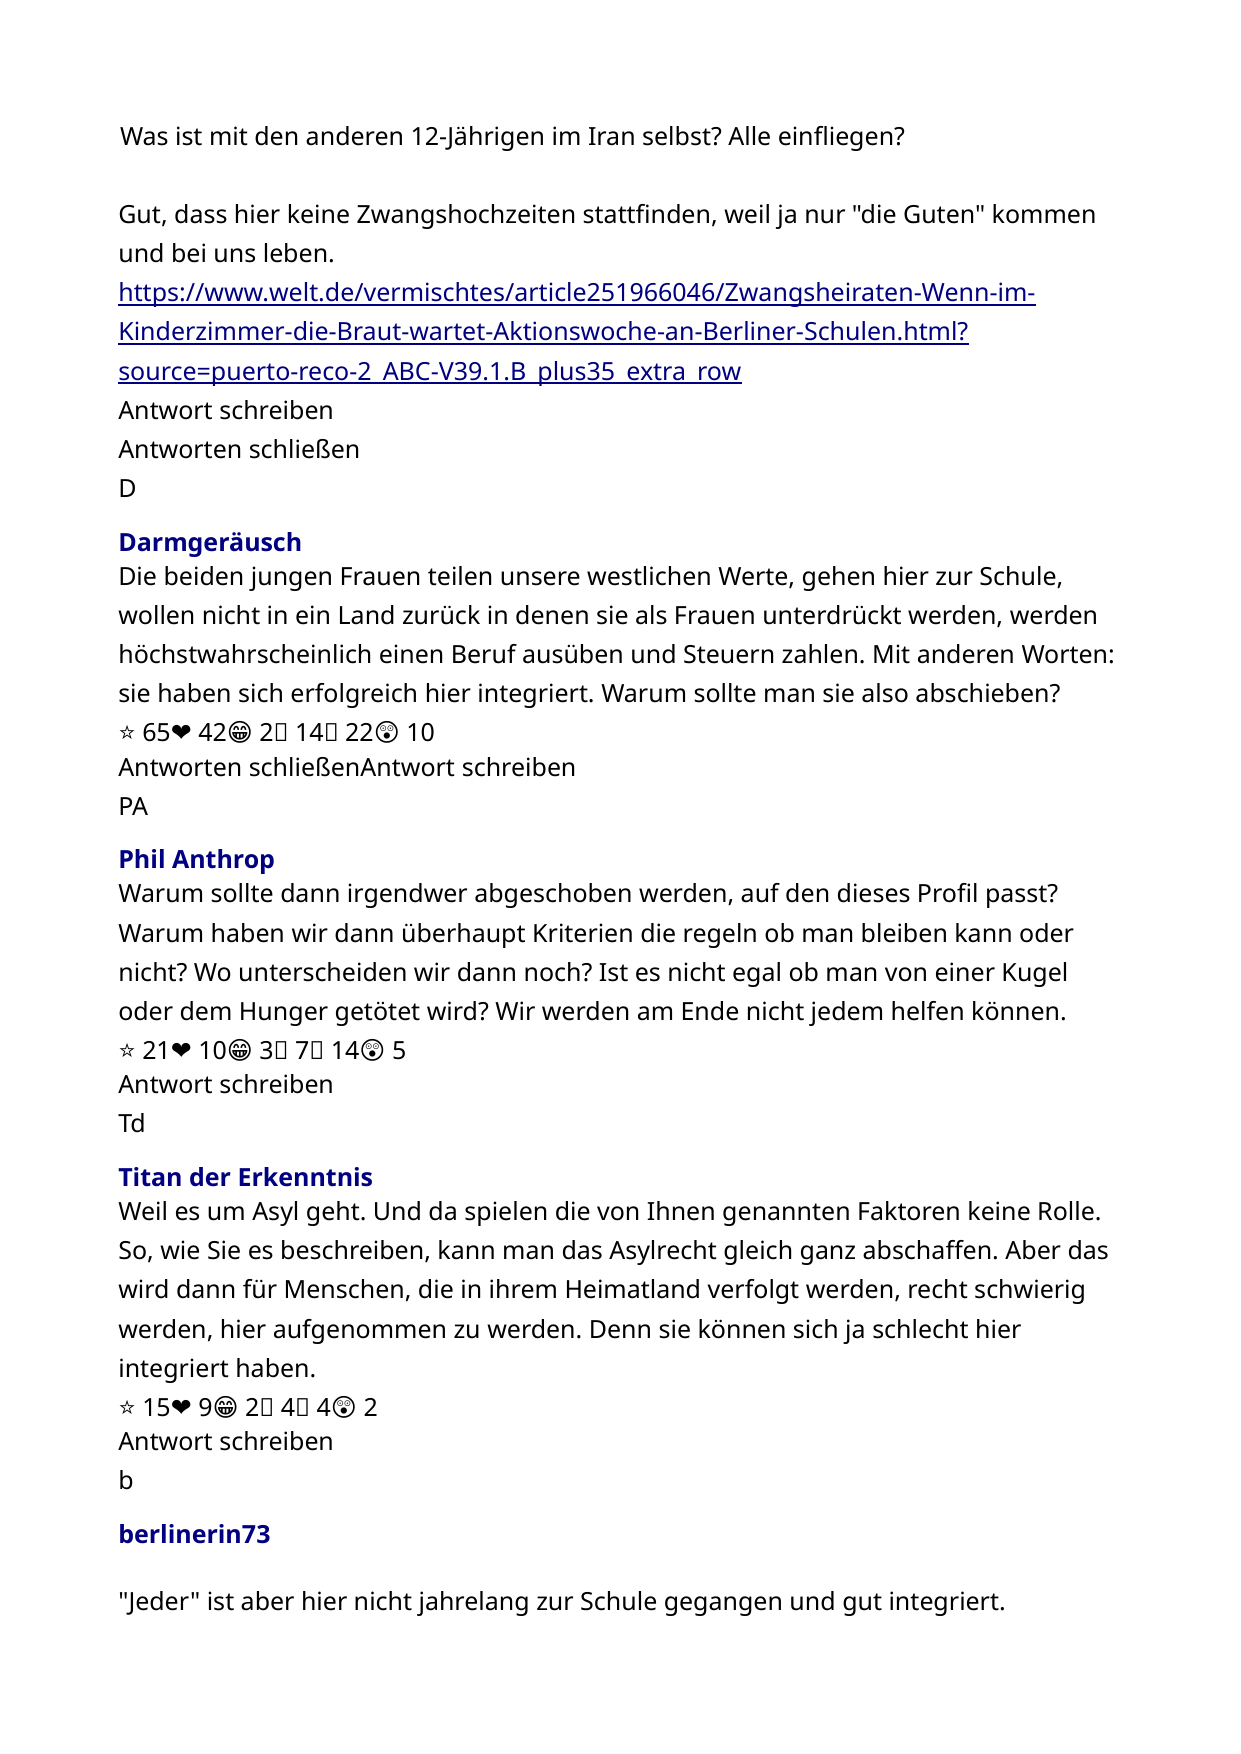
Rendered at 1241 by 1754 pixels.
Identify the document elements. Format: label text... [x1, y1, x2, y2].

text Antwort schreiben [118, 1067, 1122, 1101]
text D [118, 471, 1122, 505]
text Antwort schreiben [118, 1424, 1122, 1458]
subtitle Darmgeräusch [118, 524, 1122, 558]
subtitle Titan der Erkenntnis [118, 1160, 1122, 1194]
text Antworten schließenAntwort schreiben [118, 749, 1122, 783]
text PA [118, 788, 1122, 822]
text Warum sollte dann irgendwer abgeschoben werden, auf den dieses Profil passt? Warum haben wir dann überhaupt Kriterien die regeln ob man bleiben kann oder nicht? Wo unterscheiden wir dann noch? Ist es nicht egal ob man von einer Kugel oder dem Hunger getötet wird? Wir werden am Ende nicht jedem helfen können. [118, 876, 1122, 1028]
subtitle Phil Anthrop [118, 842, 1122, 876]
text Antworten schließen [118, 431, 1122, 466]
subtitle berlinerin73 [118, 1517, 1122, 1551]
text "Jeder" ist aber hier nicht jahrelang zur Schule gegangen und gut integriert. [118, 1584, 1122, 1618]
text ⭐️ 15❤️ 9😁 2🙁 4🤨 4😲 2 [118, 1390, 1122, 1424]
text Antwort schreiben [118, 392, 1122, 426]
text Was ist mit den anderen 12-Jährigen im Iran selbst? Alle einfliegen? Gut, dass hier keine Zwangshochzeiten stattfinden, weil ja nur "die Guten" kommen und bei uns leben. https://www.welt.de/vermischtes/article251966046/Zwangsheiraten-Wenn-im-Kinderzimmer-die-Braut-wartet-Aktionswoche-an-Berliner-Schulen.html?source=puerto-reco-2_ABC-V39.1.B_plus35_extra_row [118, 118, 1122, 387]
text ⭐️ 65❤️ 42😁 2🙁 14🤨 22😲 10 [118, 715, 1122, 749]
text Weil es um Asyl geht. Und da spielen die von Ihnen genannten Faktoren keine Rolle. So, wie Sie es beschreiben, kann man das Asylrecht gleich ganz abschaffen. Aber das wird dann für Menschen, die in ihrem Heimatland verfolgt werden, recht schwierig werden, hier aufgenommen zu werden. Denn sie können sich ja schlecht hier integriert haben. [118, 1194, 1122, 1384]
text Die beiden jungen Frauen teilen unsere westlichen Werte, gehen hier zur Schule, wollen nicht in ein Land zurück in denen sie als Frauen unterdrückt werden, werden höchstwahrscheinlich einen Beruf ausüben und Steuern zahlen. Mit anderen Worten: sie haben sich erfolgreich hier integriert. Warum sollte man sie also abschieben? [118, 558, 1122, 710]
text Td [118, 1106, 1122, 1140]
text ⭐️ 21❤️ 10😁 3🙁 7🤨 14😲 5 [118, 1033, 1122, 1067]
text b [118, 1463, 1122, 1497]
